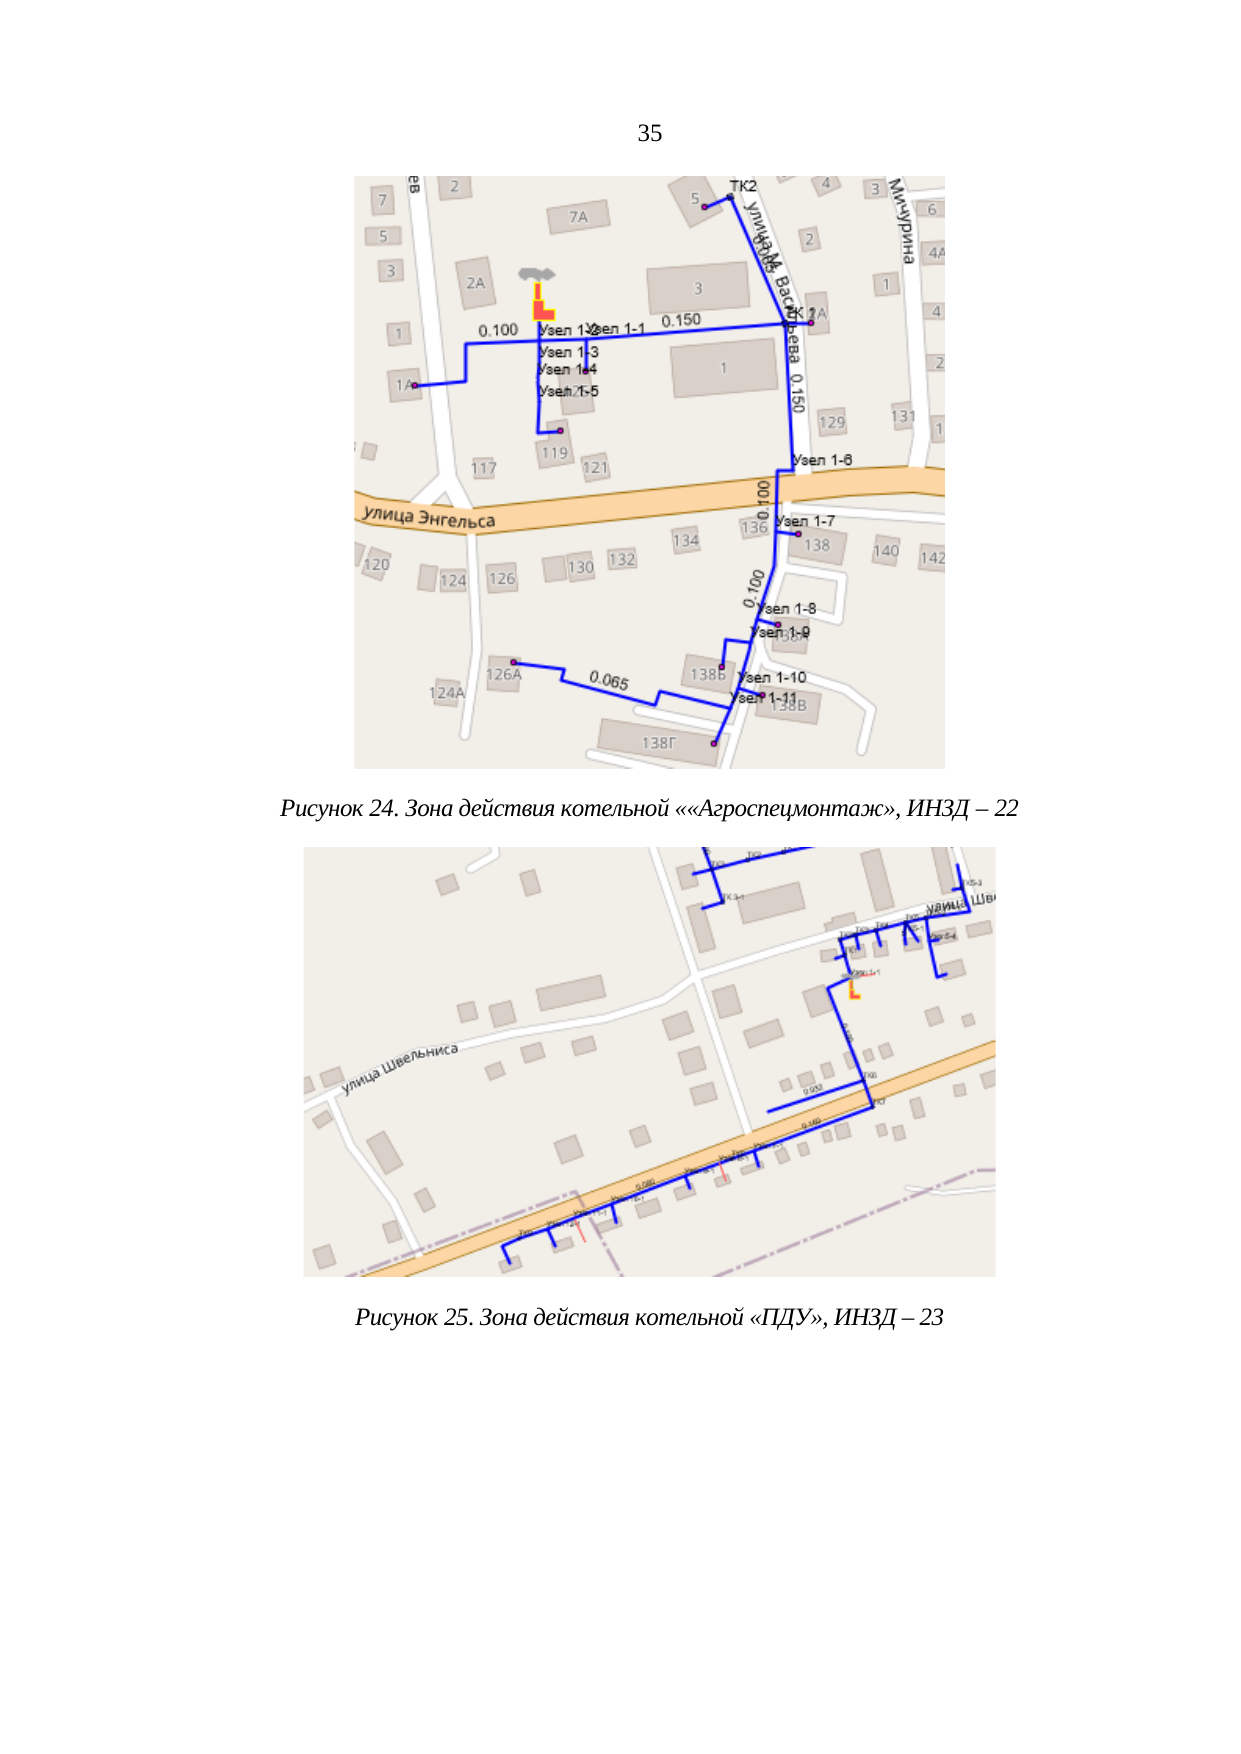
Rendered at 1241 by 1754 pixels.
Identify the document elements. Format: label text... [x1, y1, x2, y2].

picture [303, 847, 996, 1277]
text Рисунок 24. Зона действия котельной ««Агроспецмонтаж», ИНЗД – 22 [118, 793, 1181, 822]
picture [354, 176, 945, 769]
text Рисунок 25. Зона действия котельной «ПДУ», ИНЗД – 23 [118, 1302, 1181, 1331]
